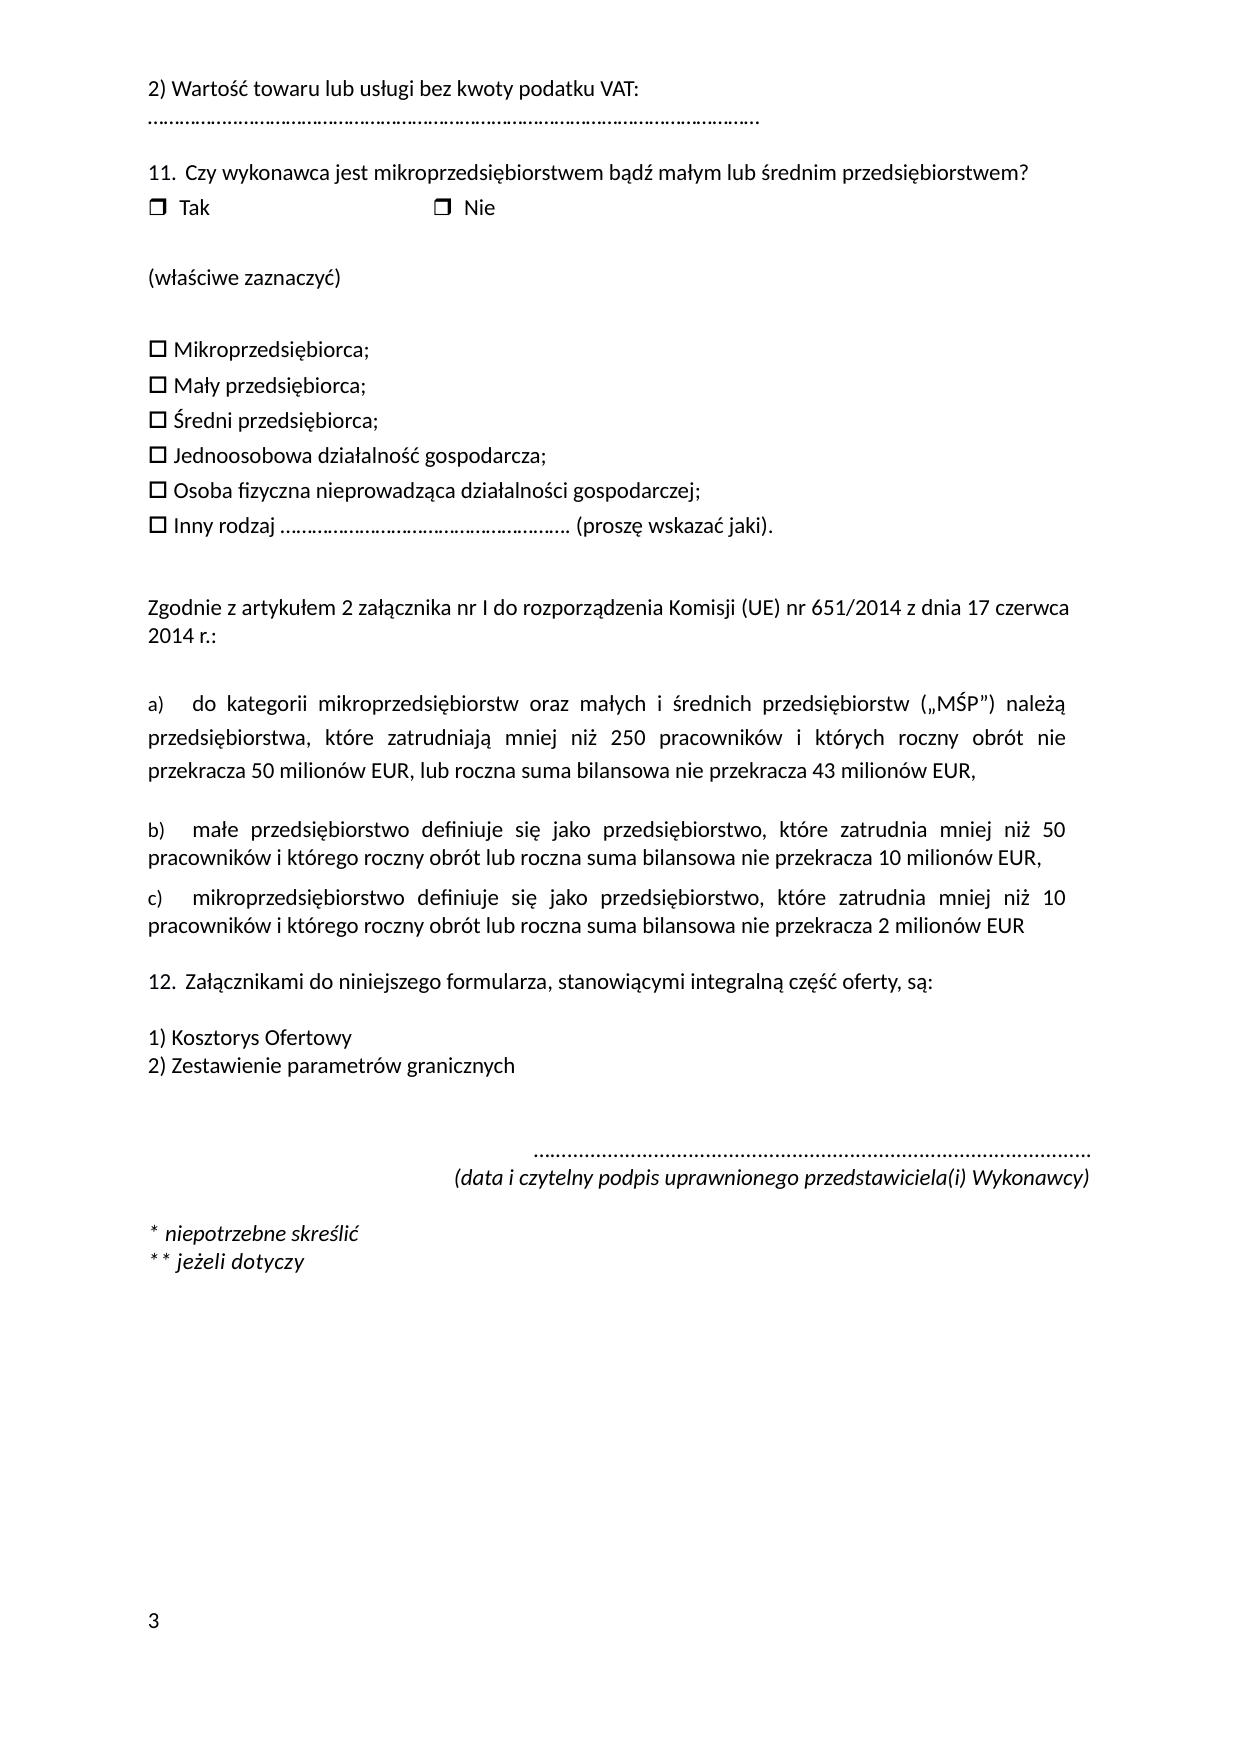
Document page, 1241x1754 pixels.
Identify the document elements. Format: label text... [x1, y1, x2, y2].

text  Jednoosobowa działalność gospodarcza; [148, 441, 1093, 469]
text 1) Kosztorys Ofertowy [148, 1023, 1093, 1051]
text  Inny rodzaj ………………………………………………. (proszę wskazać jaki). [148, 511, 1093, 539]
text 2) Zestawienie parametrów granicznych [148, 1051, 1093, 1079]
text  Średni przedsiębiorca; [148, 406, 1093, 434]
text Zgodnie z artykułem 2 załącznika nr I do rozporządzenia Komisji (UE) nr 651/2014 z dnia 17 czerwca 2014 r.: [148, 593, 1072, 649]
text  Mały przedsiębiorca; [148, 371, 1093, 399]
text  Osoba fizyczna nieprowadząca działalności gospodarczej; [148, 476, 1093, 504]
text * niepotrzebne skreślić [148, 1219, 1093, 1247]
list Załącznikami do niniejszego formularza, stanowiącymi integralną część oferty, są: [148, 967, 1093, 995]
text  Mikroprzedsiębiorca; [148, 333, 1093, 363]
text ** jeżeli dotyczy [148, 1247, 1093, 1275]
list małe przedsiębiorstwo definiuje się jako przedsiębiorstwo, które zatrudnia mniej niż 50 pracowników i którego roczny obrót lub roczna suma bilansowa nie przekracza 10 milionów EUR, [148, 815, 1067, 871]
text ……………..……………………………………………………………………………………… [148, 102, 1093, 130]
list mikroprzedsiębiorstwo definiuje się jako przedsiębiorstwo, które zatrudnia mniej niż 10 pracowników i którego roczny obrót lub roczna suma bilansowa nie przekracza 2 milionów EUR [148, 883, 1067, 939]
text ….............................................................................................. [148, 1135, 1093, 1163]
text (właściwe zaznaczyć) [148, 263, 1093, 291]
text (data i czytelny podpis uprawnionego przedstawiciela(i) Wykonawcy) [148, 1163, 1093, 1191]
list Czy wykonawca jest mikroprzedsiębiorstwem bądź małym lub średnim przedsiębiorstwem? [148, 158, 1093, 186]
list do kategorii mikroprzedsiębiorstw oraz małych i średnich przedsiębiorstw („MŚP”) należą przedsiębiorstwa, które zatrudniają mniej niż 250 pracowników i których roczny obrót nie przekracza 50 milionów EUR, lub roczna suma bilansowa nie przekracza 43 milionów EUR, [148, 689, 1067, 784]
text Tak Nie [148, 193, 1093, 256]
text 2) Wartość towaru lub usługi bez kwoty podatku VAT: [148, 74, 1093, 102]
